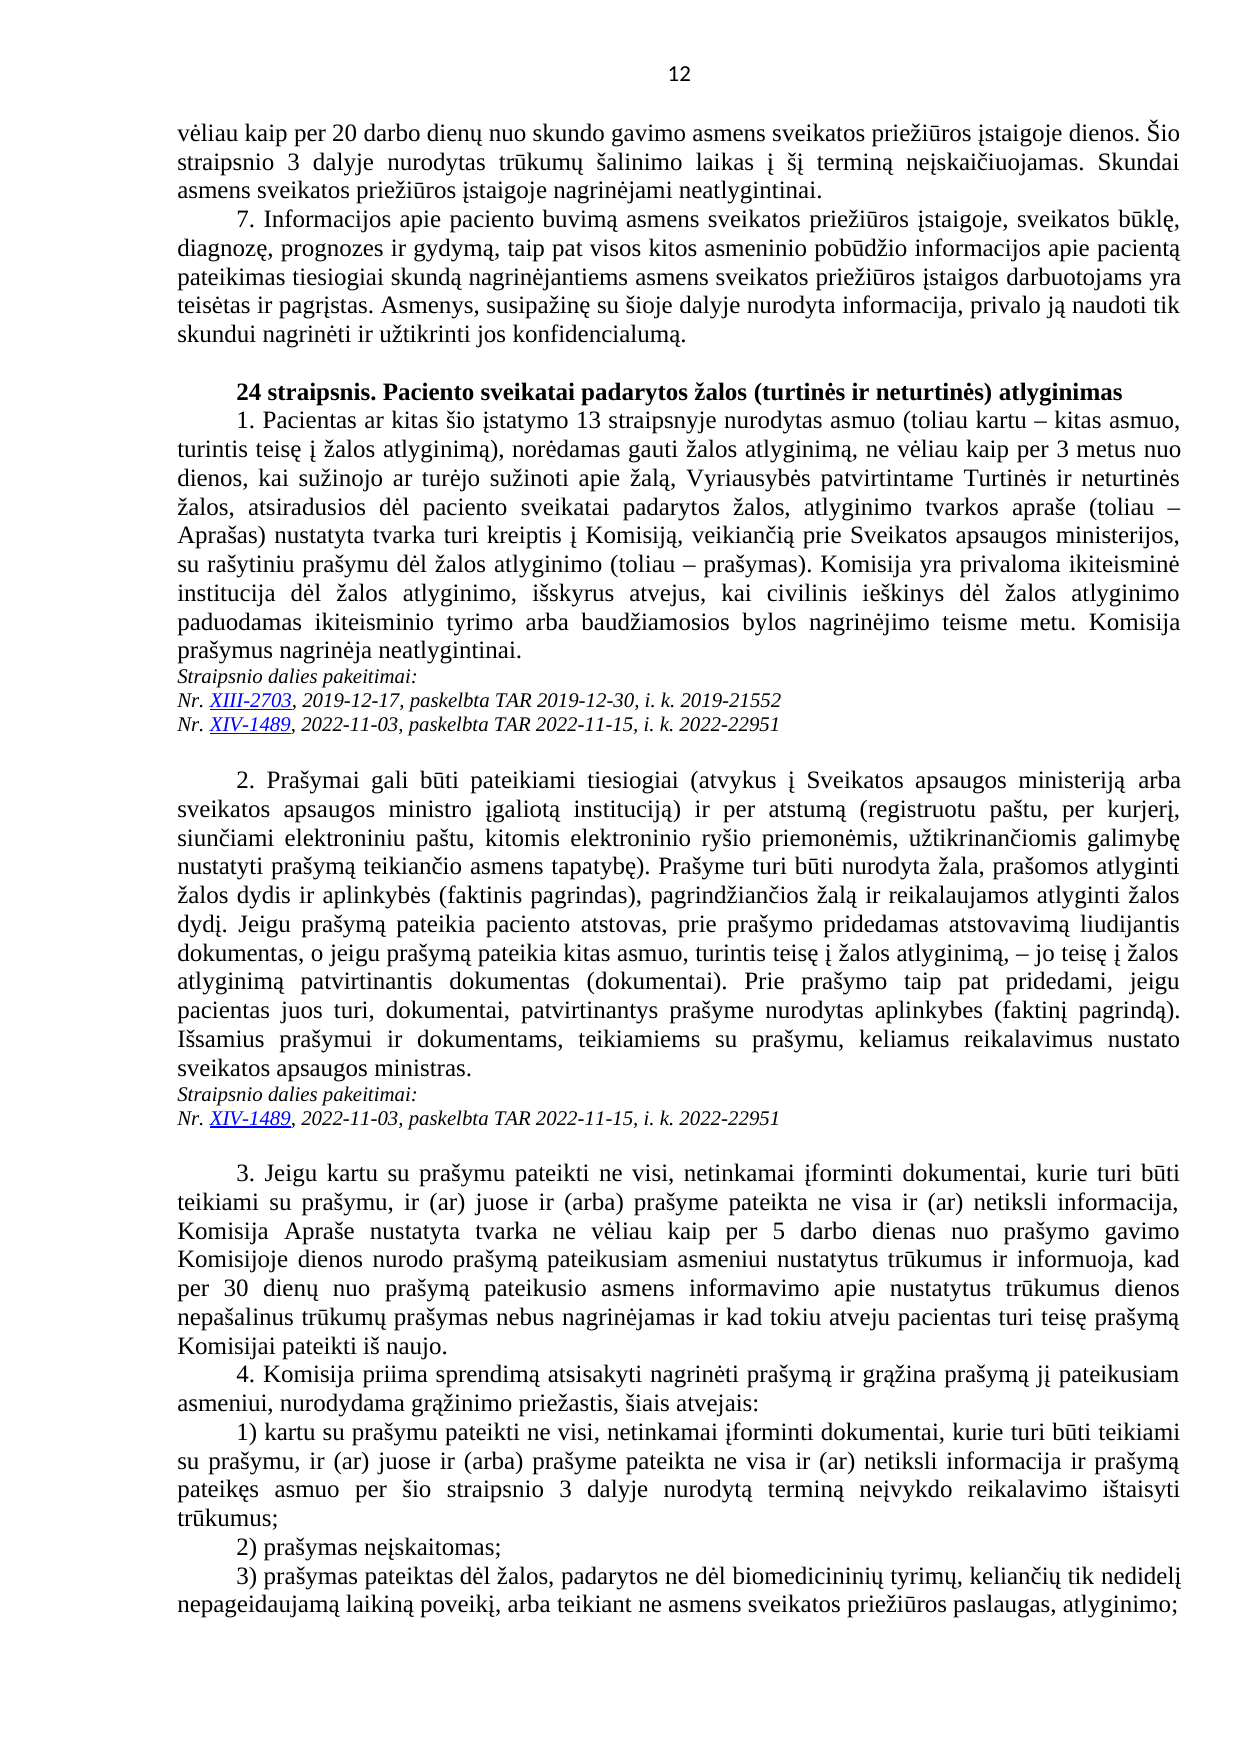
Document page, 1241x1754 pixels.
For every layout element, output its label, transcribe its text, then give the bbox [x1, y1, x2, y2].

text Nr. XIII-2703, 2019-12-17, paskelbta TAR 2019-12-30, i. k. 2019-21552 [177, 688, 1181, 712]
text vėliau kaip per 20 darbo dienų nuo skundo gavimo asmens sveikatos priežiūros įstaigoje dienos. Šio straipsnio 3 dalyje nurodytas trūkumų šalinimo laikas į šį terminą neįskaičiuojamas. Skundai asmens sveikatos priežiūros įstaigoje nagrinėjami neatlygintinai. [177, 118, 1181, 204]
text 7. Informacijos apie paciento buvimą asmens sveikatos priežiūros įstaigoje, sveikatos būklę, diagnozę, prognozes ir gydymą, taip pat visos kitos asmeninio pobūdžio informacijos apie pacientą pateikimas tiesiogiai skundą nagrinėjantiems asmens sveikatos priežiūros įstaigos darbuotojams yra teisėtas ir pagrįstas. Asmenys, susipažinę su šioje dalyje nurodyta informacija, privalo ją naudoti tik skundui nagrinėti ir užtikrinti jos konfidencialumą. [177, 204, 1181, 348]
text Straipsnio dalies pakeitimai: [177, 1081, 1181, 1106]
text 2) prašymas neįskaitomas; [177, 1532, 1181, 1561]
text 2. Prašymai gali būti pateikiami tiesiogiai (atvykus į Sveikatos apsaugos ministeriją arba sveikatos apsaugos ministro įgaliotą instituciją) ir per atstumą (registruotu paštu, per kurjerį, siunčiami elektroniniu paštu, kitomis elektroninio ryšio priemonėmis, užtikrinančiomis galimybę nustatyti prašymą teikiančio asmens tapatybę). Prašyme turi būti nurodyta žala, prašomos atlyginti žalos dydis ir aplinkybės (faktinis pagrindas), pagrindžiančios žalą ir reikalaujamos atlyginti žalos dydį. Jeigu prašymą pateikia paciento atstovas, prie prašymo pridedamas atstovavimą liudijantis dokumentas, o jeigu prašymą pateikia kitas asmuo, turintis teisę į žalos atlyginimą, – jo teisę į žalos atlyginimą patvirtinantis dokumentas (dokumentai). Prie prašymo taip pat pridedami, jeigu pacientas juos turi, dokumentai, patvirtinantys prašyme nurodytas aplinkybes (faktinį pagrindą). Išsamius prašymui ir dokumentams, teikiamiems su prašymu, keliamus reikalavimus nustato sveikatos apsaugos ministras. [177, 765, 1181, 1081]
text 24 straipsnis. Paciento sveikatai padarytos žalos (turtinės ir neturtinės) atlyginimas [177, 377, 1181, 406]
text 1. Pacientas ar kitas šio įstatymo 13 straipsnyje nurodytas asmuo (toliau kartu – kitas asmuo, turintis teisę į žalos atlyginimą), norėdamas gauti žalos atlyginimą, ne vėliau kaip per 3 metus nuo dienos, kai sužinojo ar turėjo sužinoti apie žalą, Vyriausybės patvirtintame Turtinės ir neturtinės žalos, atsiradusios dėl paciento sveikatai padarytos žalos, atlyginimo tvarkos apraše (toliau – Aprašas) nustatyta tvarka turi kreiptis į Komisiją, veikiančią prie Sveikatos apsaugos ministerijos, su rašytiniu prašymu dėl žalos atlyginimo (toliau – prašymas). Komisija yra privaloma ikiteisminė institucija dėl žalos atlyginimo, išskyrus atvejus, kai civilinis ieškinys dėl žalos atlyginimo paduodamas ikiteisminio tyrimo arba baudžiamosios bylos nagrinėjimo teisme metu. Komisija prašymus nagrinėja neatlygintinai. [177, 406, 1181, 664]
text Straipsnio dalies pakeitimai: [177, 664, 1181, 688]
text 3) prašymas pateiktas dėl žalos, padarytos ne dėl biomedicininių tyrimų, keliančių tik nedidelį nepageidaujamą laikiną poveikį, arba teikiant ne asmens sveikatos priežiūros paslaugas, atlyginimo; [177, 1561, 1181, 1618]
text Nr. XIV-1489, 2022-11-03, paskelbta TAR 2022-11-15, i. k. 2022-22951 [177, 1106, 1181, 1129]
text 1) kartu su prašymu pateikti ne visi, netinkamai įforminti dokumentai, kurie turi būti teikiami su prašymu, ir (ar) juose ir (arba) prašyme pateikta ne visa ir (ar) netiksli informacija ir prašymą pateikęs asmuo per šio straipsnio 3 dalyje nurodytą terminą neįvykdo reikalavimo ištaisyti trūkumus; [177, 1417, 1181, 1532]
text 4. Komisija priima sprendimą atsisakyti nagrinėti prašymą ir grąžina prašymą jį pateikusiam asmeniui, nurodydama grąžinimo priežastis, šiais atvejais: [177, 1359, 1181, 1417]
text Nr. XIV-1489, 2022-11-03, paskelbta TAR 2022-11-15, i. k. 2022-22951 [177, 712, 1181, 736]
text 3. Jeigu kartu su prašymu pateikti ne visi, netinkamai įforminti dokumentai, kurie turi būti teikiami su prašymu, ir (ar) juose ir (arba) prašyme pateikta ne visa ir (ar) netiksli informacija, Komisija Apraše nustatyta tvarka ne vėliau kaip per 5 darbo dienas nuo prašymo gavimo Komisijoje dienos nurodo prašymą pateikusiam asmeniui nustatytus trūkumus ir informuoja, kad per 30 dienų nuo prašymą pateikusio asmens informavimo apie nustatytus trūkumus dienos nepašalinus trūkumų prašymas nebus nagrinėjamas ir kad tokiu atveju pacientas turi teisę prašymą Komisijai pateikti iš naujo. [177, 1158, 1181, 1359]
